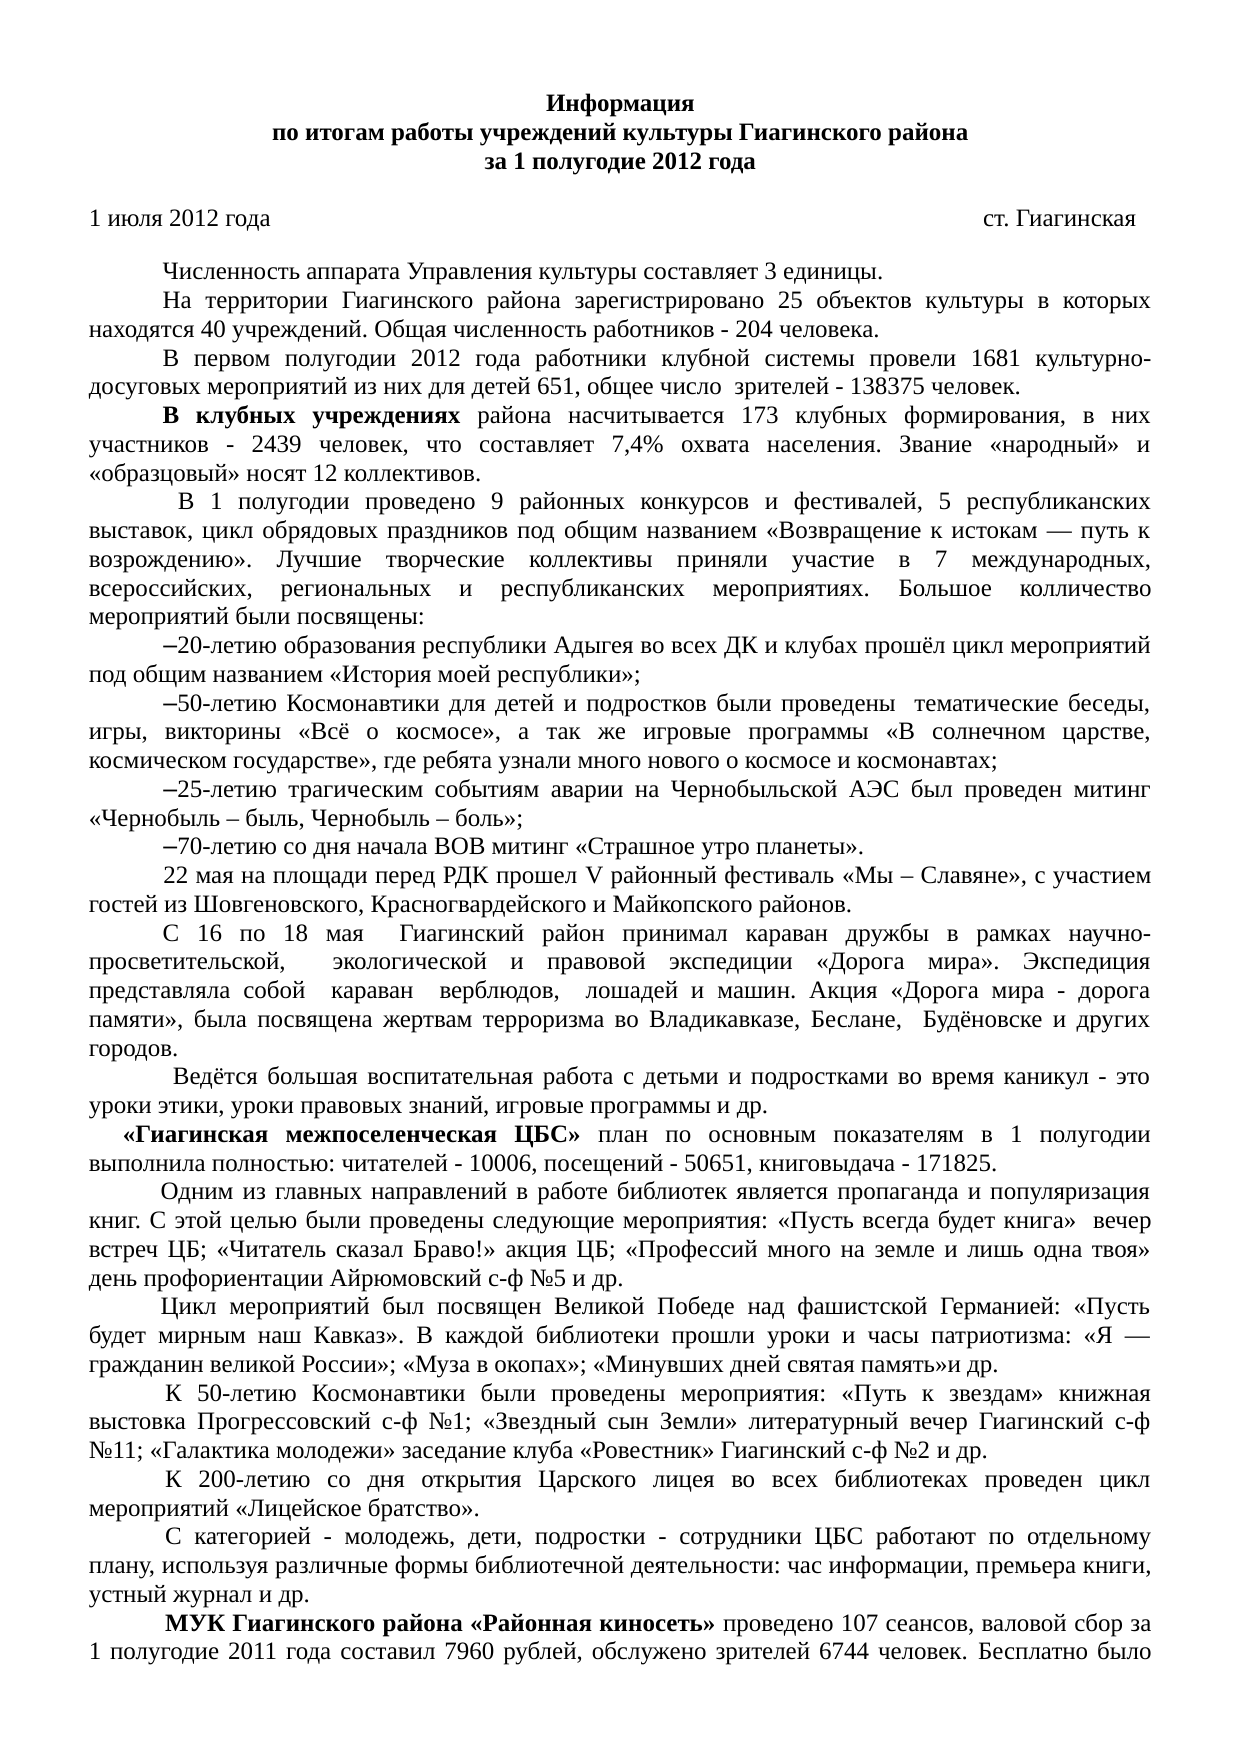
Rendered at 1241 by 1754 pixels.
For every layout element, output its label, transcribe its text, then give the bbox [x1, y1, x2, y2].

text 1 июля 2012 года ст. Гиагинская [88, 203, 1152, 232]
text В клубных учреждениях района насчитывается 173 клубных формирования, в них участников - 2439 человек, что составляет 7,4% охвата населения. Звание «народный» и «образцовый» носят 12 коллективов. [88, 400, 1152, 486]
text Информация [88, 88, 1152, 117]
text за 1 полугодие 2012 года [88, 146, 1152, 175]
text «Гиагинская межпоселенческая ЦБС» план по основным показателям в 1 полугодии выполнила полностью: читателей - 10006, посещений - 50651, книговыдача - 171825. [88, 1119, 1152, 1176]
text Одним из главных направлений в работе библиотек является пропаганда и популяризация книг. С этой целью были проведены следующие мероприятия: «Пусть всегда будет книга» вечер встреч ЦБ; «Читатель сказал Браво!» акция ЦБ; «Профессий много на земле и лишь одна твоя» день профориентации Айрюмовский с-ф №5 и др. [88, 1176, 1152, 1291]
text В 1 полугодии проведено 9 районных конкурсов и фестивалей, 5 республиканских выставок, цикл обрядовых праздников под общим названием «Возвращение к истокам — путь к возрождению». Лучшие творческие коллективы приняли участие в 7 международных, всероссийских, региональных и республиканских мероприятиях. Большое колличество мероприятий были посвящены: [88, 486, 1152, 630]
text Численность аппарата Управления культуры составляет 3 единицы. [88, 256, 1152, 285]
text Цикл мероприятий был посвящен Великой Победе над фашистской Германией: «Пусть будет мирным наш Кавказ». В каждой библиотеки прошли уроки и часы патриотизма: «Я — гражданин великой России»; «Муза в окопах»; «Минувших дней святая память»и др. [88, 1291, 1152, 1378]
text С категорией - молодежь, дети, подростки - сотрудники ЦБС работают по отдельному плану, используя различные формы библиотечной деятельности: час информации, премьера книги, устный журнал и др. [88, 1521, 1152, 1608]
text На территории Гиагинского района зарегистрировано 25 объектов культуры в которых находятся 40 учреждений. Общая численность работников - 204 человека. [88, 285, 1152, 343]
list 20-летию образования республики Адыгея во всех ДК и клубах прошёл цикл мероприятий под общим названием «История моей республики»; [88, 630, 1152, 688]
text 22 мая на площади перед РДК прошел V районный фестиваль «Мы – Славяне», с участием гостей из Шовгеновского, Красногвардейского и Майкопского районов. [88, 860, 1152, 918]
text С 16 по 18 мая Гиагинский район принимал караван дружбы в рамках научно-просветительской, экологической и правовой экспедиции «Дорога мира». Экспедиция представляла собой караван верблюдов, лошадей и машин. Акция «Дорога мира - дорога памяти», была посвящена жертвам терроризма во Владикавказе, Беслане, Будёновске и других городов. [88, 918, 1152, 1061]
list 70-летию со дня начала ВОВ митинг «Страшное утро планеты». [88, 831, 1152, 860]
text по итогам работы учреждений культуры Гиагинского района [88, 117, 1152, 146]
text К 200-летию со дня открытия Царского лицея во всех библиотеках проведен цикл мероприятий «Лицейское братство». [88, 1464, 1152, 1521]
list 50-летию Космонавтики для детей и подростков были проведены тематические беседы, игры, викторины «Всё о космосе», а так же игровые программы «В солнечном царстве, космическом государстве», где ребята узнали много нового о космосе и космонавтах; [88, 688, 1152, 774]
text В первом полугодии 2012 года работники клубной системы провели 1681 культурно-досуговых мероприятий из них для детей 651, общее число зрителей - 138375 человек. [88, 343, 1152, 400]
text К 50-летию Космонавтики были проведены мероприятия: «Путь к звездам» книжная выстовка Прогрессовский с-ф №1; «Звездный сын Земли» литературный вечер Гиагинский с-ф №11; «Галактика молодежи» заседание клуба «Ровестник» Гиагинский с-ф №2 и др. [88, 1378, 1152, 1464]
list 25-летию трагическим событиям аварии на Чернобыльской АЭС был проведен митинг «Чернобыль – быль, Чернобыль – боль»; [88, 774, 1152, 831]
text МУК Гиагинского района «Районная киносеть» проведено 107 сеансов, валовой сбор за 1 полугодие 2011 года составил 7960 рублей, обслужено зрителей 6744 человек. Бесплатно было [88, 1608, 1152, 1665]
list Ведётся большая воспитательная работа с детьми и подростками во время каникул - это уроки этики, уроки правовых знаний, игровые программы и др. [88, 1061, 1152, 1119]
